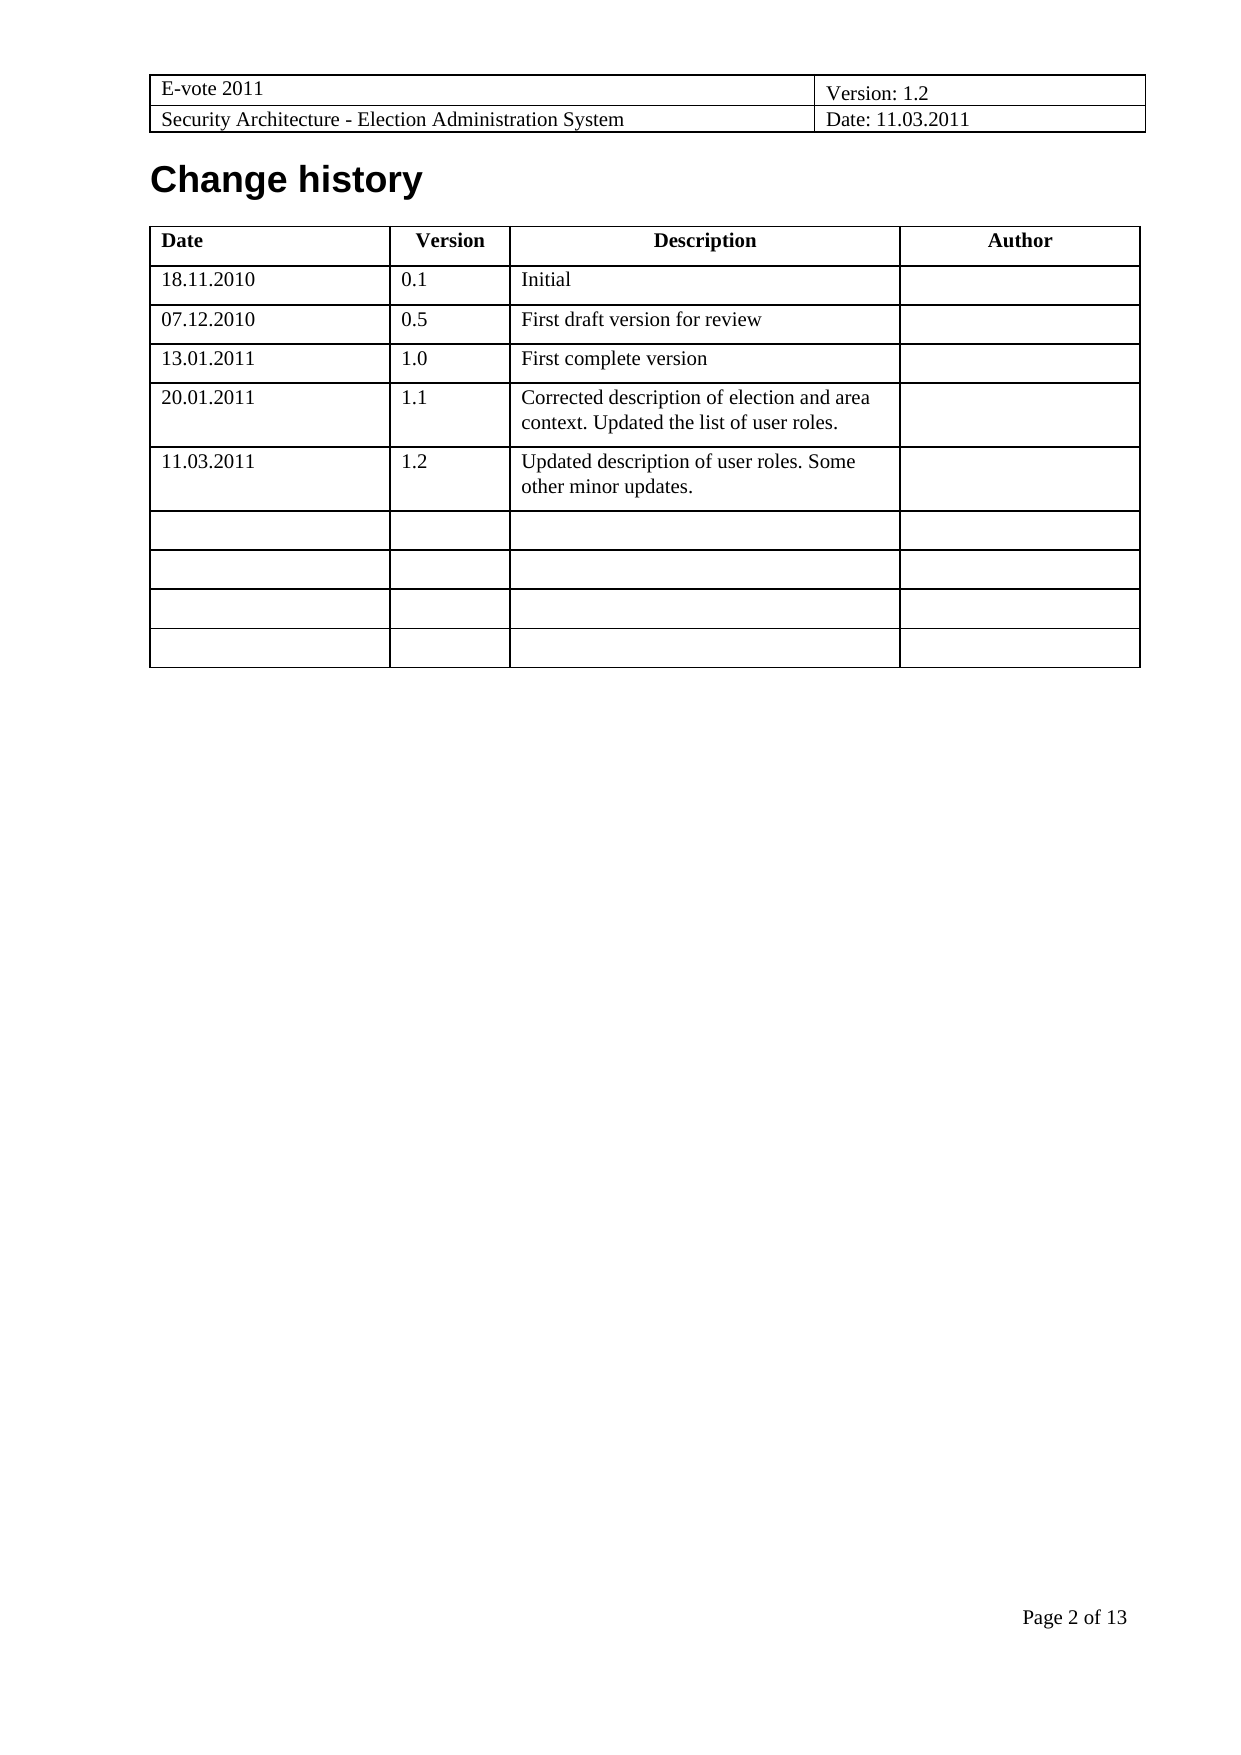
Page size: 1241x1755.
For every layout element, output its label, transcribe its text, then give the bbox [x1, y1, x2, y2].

table_cell 18.11.2010 [151, 267, 389, 304]
table_cell [511, 512, 899, 549]
table_cell [901, 590, 1139, 627]
table_cell [151, 551, 389, 588]
table_header Author [901, 227, 1139, 265]
table_cell [151, 590, 389, 627]
table_cell [391, 551, 509, 588]
table_cell [901, 629, 1139, 666]
table_cell Corrected description of election and area context. Updated the list of user roles. [511, 384, 899, 446]
table_cell 1.1 [391, 384, 509, 446]
table_cell [391, 512, 509, 549]
table_cell [511, 629, 899, 666]
table_cell [391, 629, 509, 666]
table_cell First draft version for review [511, 306, 899, 343]
table_cell 11.03.2011 [151, 448, 389, 510]
table_cell [901, 384, 1139, 446]
table_header Description [511, 227, 899, 265]
table_cell 1.2 [391, 448, 509, 510]
table_header Version [391, 227, 509, 265]
table_cell 20.01.2011 [151, 384, 389, 446]
table_cell Initial [511, 267, 899, 304]
table_cell 0.5 [391, 306, 509, 343]
table_cell [901, 345, 1139, 382]
table_cell [511, 551, 899, 588]
text Change history [150, 158, 1090, 201]
table_cell 1.0 [391, 345, 509, 382]
table_header Date [151, 227, 389, 265]
table_cell [901, 448, 1139, 510]
table_cell [901, 267, 1139, 304]
table_cell 13.01.2011 [151, 345, 389, 382]
table_cell 0.1 [391, 267, 509, 304]
table_cell Updated description of user roles. Some other minor updates. [511, 448, 899, 510]
table_cell First complete version [511, 345, 899, 382]
table_cell [901, 512, 1139, 549]
table_cell 07.12.2010 [151, 306, 389, 343]
table_cell [391, 590, 509, 627]
table_cell [901, 551, 1139, 588]
table_cell [151, 629, 389, 666]
table_cell [151, 512, 389, 549]
table_cell [901, 306, 1139, 343]
table_cell [511, 590, 899, 627]
